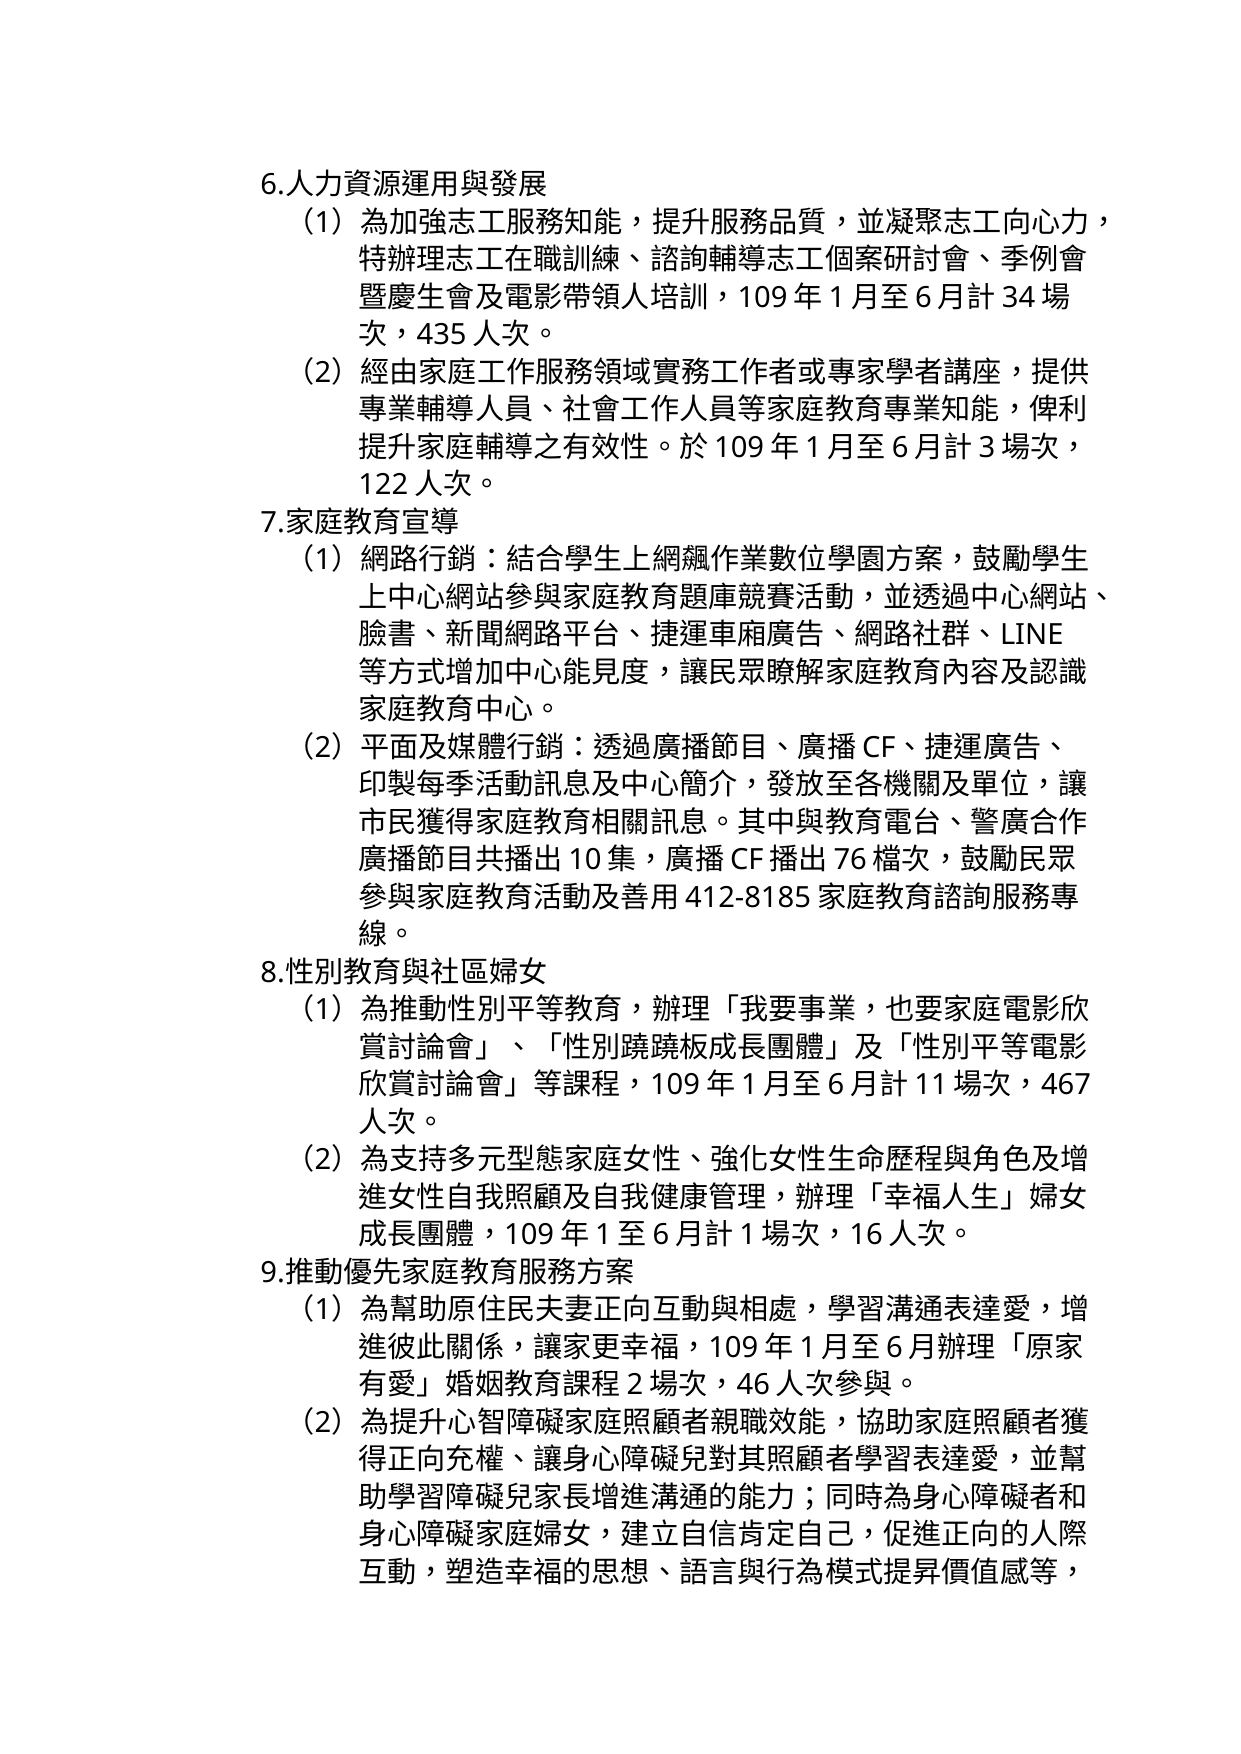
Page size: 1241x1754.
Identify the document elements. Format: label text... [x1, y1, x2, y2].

text （2）為支持多元型態家庭女性、強化女性生命歷程與角色及增進女性自我照顧及自我健康管理，辦理「幸福人生」婦女成長團體，109年1至6月計1場次，16人次。 [285, 1139, 1092, 1252]
text （2）平面及媒體行銷：透過廣播節目、廣播CF、捷運廣告、印製每季活動訊息及中心簡介，發放至各機關及單位，讓市民獲得家庭教育相關訊息。其中與教育電台、警廣合作廣播節目共播出10集，廣播CF播出76檔次，鼓勵民眾參與家庭教育活動及善用412-8185家庭教育諮詢服務專線。 [285, 727, 1092, 952]
text （2）經由家庭工作服務領域實務工作者或專家學者講座，提供專業輔導人員、社會工作人員等家庭教育專業知能，俾利提升家庭輔導之有效性。於109年1月至6月計3場次，122人次。 [285, 352, 1092, 502]
text 8.性別教育與社區婦女 [260, 952, 1092, 989]
text （1）為推動性別平等教育，辦理「我要事業，也要家庭電影欣賞討論會」、「性別蹺蹺板成長團體」及「性別平等電影欣賞討論會」等課程，109年1月至6月計11場次，467人次。 [285, 989, 1092, 1139]
text 7.家庭教育宣導 [260, 502, 1092, 539]
text （1）為加強志工服務知能，提升服務品質，並凝聚志工向心力，特辦理志工在職訓練、諮詢輔導志工個案研討會、季例會暨慶生會及電影帶領人培訓，109年1月至6月計34場次，435人次。 [285, 202, 1092, 352]
text （1）網路行銷：結合學生上網飆作業數位學園方案，鼓勵學生上中心網站參與家庭教育題庫競賽活動，並透過中心網站、臉書、新聞網路平台、捷運車廂廣告、網路社群、LINE等方式增加中心能見度，讓民眾瞭解家庭教育內容及認識家庭教育中心。 [285, 539, 1092, 727]
text 9.推動優先家庭教育服務方案 [260, 1252, 1092, 1289]
text （2）為提升心智障礙家庭照顧者親職效能，協助家庭照顧者獲得正向充權、讓身心障礙兒對其照顧者學習表達愛，並幫助學習障礙兒家長增進溝通的能力；同時為身心障礙者和身心障礙家庭婦女，建立自信肯定自己，促進正向的人際互動，塑造幸福的思想、語言與行為模式提昇價值感等， [285, 1402, 1092, 1589]
text 6.人力資源運用與發展 [260, 164, 1092, 202]
text （1）為幫助原住民夫妻正向互動與相處，學習溝通表達愛，增進彼此關係，讓家更幸福，109年1月至6月辦理「原家有愛」婚姻教育課程2場次，46人次參與。 [285, 1289, 1092, 1402]
